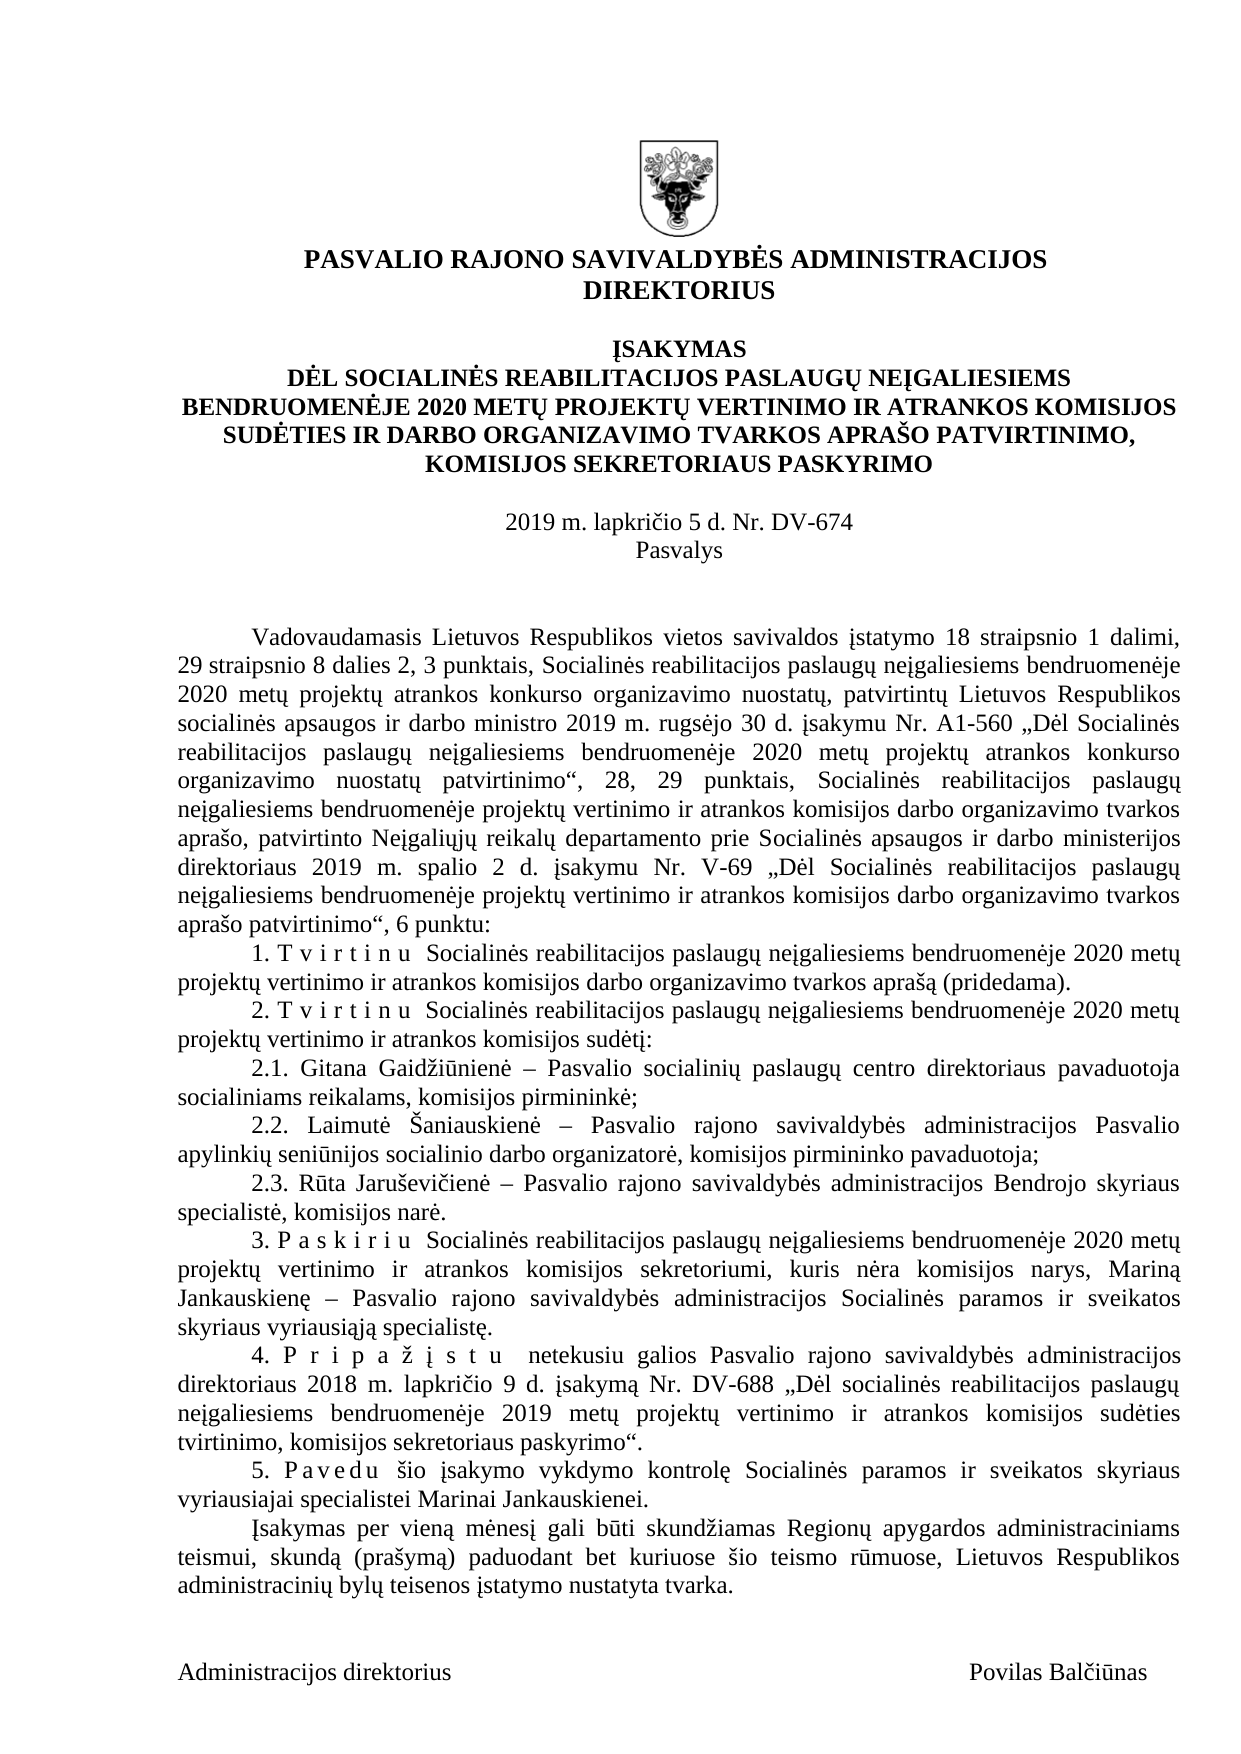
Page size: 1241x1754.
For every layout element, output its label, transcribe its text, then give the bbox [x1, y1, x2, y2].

text 2.1. Gitana Gaidžiūnienė – Pasvalio socialinių paslaugų centro direktoriaus pavaduotoja socialiniams reikalams, komisijos pirmininkė; [177, 1053, 1181, 1110]
text 2. T v i r t i n u Socialinės reabilitacijos paslaugų neįgaliesiems bendruomenėje 2020 metų projektų vertinimo ir atrankos komisijos sudėtį: [177, 995, 1181, 1053]
text 1. T v i r t i n u Socialinės reabilitacijos paslaugų neįgaliesiems bendruomenėje 2020 metų projektų vertinimo ir atrankos komisijos darbo organizavimo tvarkos aprašą (pridedama). [177, 938, 1181, 995]
text Įsakymas [177, 334, 1181, 363]
text 2019 m. lapkričio 5 d. Nr. DV-674 [177, 507, 1181, 535]
text 3. P a s k i r i u Socialinės reabilitacijos paslaugų neįgaliesiems bendruomenėje 2020 metų projektų vertinimo ir atrankos komisijos sekretoriumi, kuris nėra komisijos narys, Mariną Jankauskienę – Pasvalio rajono savivaldybės administracijos Socialinės paramos ir sveikatos skyriaus vyriausiąją specialistę. [177, 1225, 1181, 1340]
text Vadovaudamasis Lietuvos Respublikos vietos savivaldos įstatymo 18 straipsnio 1 dalimi, 29 straipsnio 8 dalies 2, 3 punktais, Socialinės reabilitacijos paslaugų neįgaliesiems bendruomenėje 2020 metų projektų atrankos konkurso organizavimo nuostatų, patvirtintų Lietuvos Respublikos socialinės apsaugos ir darbo ministro 2019 m. rugsėjo 30 d. įsakymu Nr. A1-560 „Dėl Socialinės reabilitacijos paslaugų neįgaliesiems bendruomenėje 2020 metų projektų atrankos konkurso organizavimo nuostatų patvirtinimo“, 28, 29 punktais, Socialinės reabilitacijos paslaugų neįgaliesiems bendruomenėje projektų vertinimo ir atrankos komisijos darbo organizavimo tvarkos aprašo, patvirtinto Neįgaliųjų reikalų departamento prie Socialinės apsaugos ir darbo ministerijos direktoriaus 2019 m. spalio 2 d. įsakymu Nr. V-69 „Dėl Socialinės reabilitacijos paslaugų neįgaliesiems bendruomenėje projektų vertinimo ir atrankos komisijos darbo organizavimo tvarkos aprašo patvirtinimo“, 6 punktu: [177, 622, 1181, 938]
text direktorius [177, 274, 1181, 305]
text Administracijos direktorius Povilas Balčiūnas [177, 1657, 1181, 1685]
text Pasvalio rajono savivaldybės administracijos [177, 243, 1181, 274]
text 5. Pavedu šio įsakymo vykdymo kontrolę Socialinės paramos ir sveikatos skyriaus vyriausiajai specialistei Marinai Jankauskienei. [177, 1455, 1181, 1513]
text 2.2. Laimutė Šaniauskienė – Pasvalio rajono savivaldybės administracijos Pasvalio apylinkių seniūnijos socialinio darbo organizatorė, komisijos pirmininko pavaduotoja; [177, 1110, 1181, 1168]
text Dėl SOCIALINĖS REABILITACIJOS PASLAUGŲ NEĮGALIESIEMS BENDRUOMENĖJE 2020 METŲ Projektų vertinimo ir atrankos komisijos SUDĖTIES IR DARBO ORGANIZAVIMO TVARKOS APRAŠO PATVIRTINIMO, komisijos sekretoriaus paskyrimo [177, 363, 1181, 478]
text 2.3. Rūta Jaruševičienė – Pasvalio rajono savivaldybės administracijos Bendrojo skyriaus specialistė, komisijos narė. [177, 1168, 1181, 1225]
text 4. P r i p a ž į s t u netekusiu galios Pasvalio rajono savivaldybės administracijos direktoriaus 2018 m. lapkričio 9 d. įsakymą Nr. DV-688 „Dėl socialinės reabilitacijos paslaugų neįgaliesiems bendruomenėje 2019 metų projektų vertinimo ir atrankos komisijos sudėties tvirtinimo, komisijos sekretoriaus paskyrimo“. [177, 1340, 1181, 1455]
text Pasvalys [177, 535, 1181, 564]
text Įsakymas per vieną mėnesį gali būti skundžiamas Regionų apygardos administraciniams teismui, skundą (prašymą) paduodant bet kuriuose šio teismo rūmuose, Lietuvos Respublikos administracinių bylų teisenos įstatymo nustatyta tvarka. [177, 1513, 1181, 1599]
